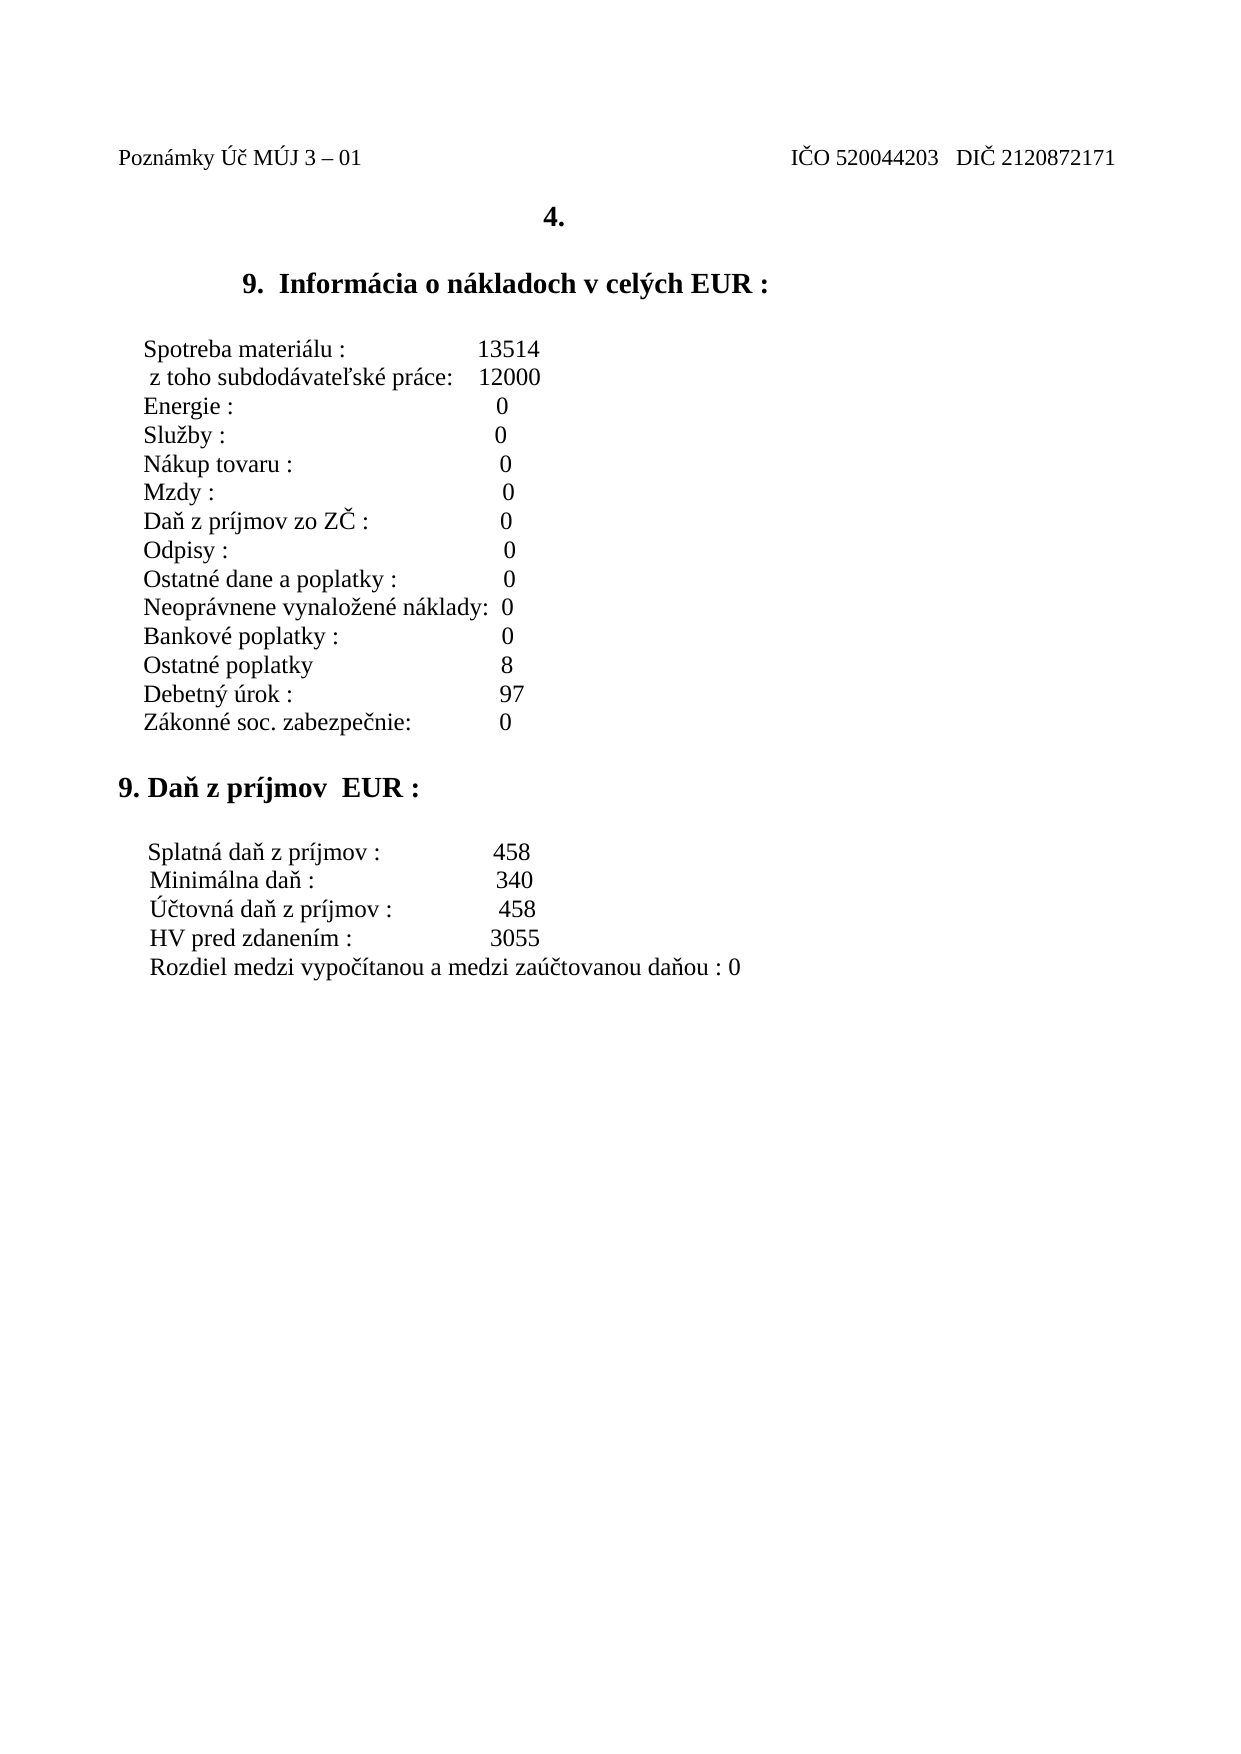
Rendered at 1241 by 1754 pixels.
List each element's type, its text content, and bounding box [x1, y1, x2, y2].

text Služby : 0 [118, 420, 1122, 449]
text z toho subdodávateľské práce: 12000 [118, 362, 1122, 391]
text Odpisy : 0 [118, 535, 1122, 564]
text 9. Daň z príjmov EUR : [118, 770, 1122, 803]
text Ostatné dane a poplatky : 0 [118, 564, 1122, 592]
text Zákonné soc. zabezpečnie: 0 [118, 707, 1122, 736]
text Mzdy : 0 [118, 477, 1122, 506]
text 9. Informácia o nákladoch v celých EUR : [118, 267, 1122, 300]
text Minimálna daň : 340 [118, 866, 1122, 894]
text Nákup tovaru : 0 [118, 449, 1122, 477]
text 4. [118, 199, 1122, 233]
text Neoprávnene vynaložené náklady: 0 [118, 592, 1122, 621]
text Bankové poplatky : 0 [118, 621, 1122, 650]
text Daň z príjmov zo ZČ : 0 [118, 506, 1122, 535]
text Poznámky Úč MÚJ 3 – 01 IČO 520044203 DIČ 2120872171 [118, 144, 1122, 171]
text Energie : 0 [118, 391, 1122, 420]
text Spotreba materiálu : 13514 [118, 334, 1122, 362]
text Účtovná daň z príjmov : 458 [118, 894, 1122, 923]
text Debetný úrok : 97 [118, 679, 1122, 707]
text Ostatné poplatky 8 [118, 650, 1122, 679]
text Rozdiel medzi vypočítanou a medzi zaúčtovanou daňou : 0 [118, 952, 1122, 981]
text Splatná daň z príjmov : 458 [118, 837, 1122, 866]
text HV pred zdanením : 3055 [118, 923, 1122, 952]
